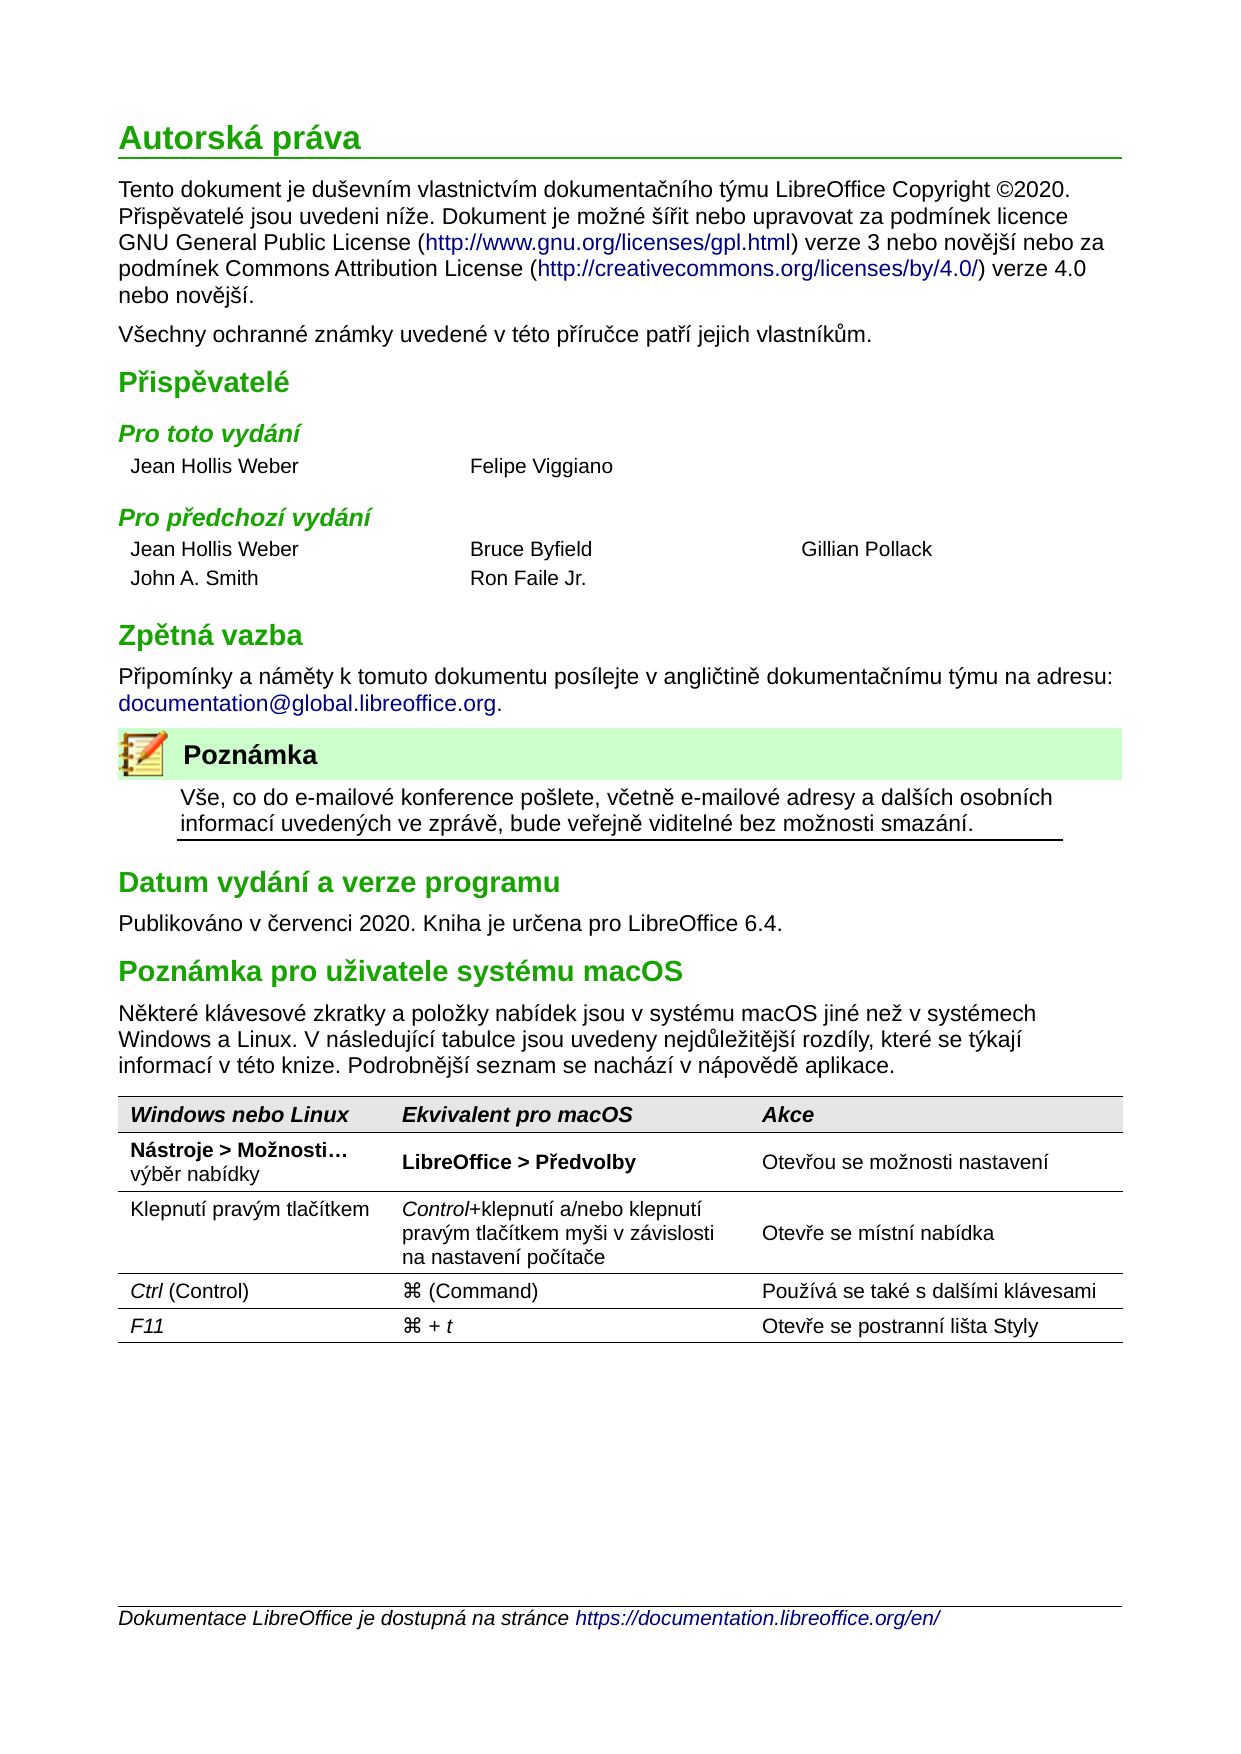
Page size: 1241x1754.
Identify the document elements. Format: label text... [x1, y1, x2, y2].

table_cell Control+klepnutí a/nebo klepnutí pravým tlačítkem myši v závislosti na nastavení počítače [390, 1192, 750, 1273]
table_cell LibreOffice > Předvolby [390, 1133, 750, 1191]
table_header Akce [750, 1097, 1123, 1132]
table_cell Používá se také s dalšími klávesami [750, 1274, 1123, 1307]
table_cell Otevře se místní nabídka [750, 1192, 1123, 1273]
text Všechny ochranné známky uvedené v této příručce patří jejich vlastníkům. [118, 321, 1122, 347]
table_cell Otevře se postranní lišta Styly [750, 1309, 1123, 1342]
table_header Jean Hollis Weber [118, 537, 458, 566]
text Některé klávesové zkratky a položky nabídek jsou v systému macOS jiné než v systémech Windows a Linux. V následující tabulce jsou uvedeny nejdůležitější rozdíly, které se týkají informací v této knize. Podrobnější seznam se nachází v nápovědě aplikace. [118, 999, 1122, 1079]
subtitle Přispěvatelé [118, 365, 1122, 398]
subtitle Autorská práva [118, 118, 1122, 157]
table_header Ekvivalent pro macOS [390, 1097, 750, 1132]
table_header Jean Hollis Weber [118, 454, 458, 482]
subtitle Poznámka pro uživatele systému macOS [118, 954, 1122, 988]
table_cell Otevřou se možnosti nastavení [750, 1133, 1123, 1191]
table_header Felipe Viggiano [458, 454, 789, 482]
table_cell [789, 566, 1122, 594]
table_cell Ctrl (Control) [118, 1274, 390, 1307]
table_cell F11 [118, 1309, 390, 1342]
subtitle Poznámka [118, 728, 1122, 780]
subtitle Zpětná vazba [118, 618, 1122, 651]
table_header [789, 454, 1122, 482]
subtitle Datum vydání a verze programu [118, 865, 1122, 898]
text Publikováno v červenci 2020. Kniha je určena pro LibreOffice 6.4. [118, 910, 1122, 937]
subtitle Pro toto vydání [118, 419, 1122, 448]
table_cell ⌘ + t [390, 1309, 750, 1342]
table_cell Klepnutí pravým tlačítkem [118, 1192, 390, 1273]
table_cell John A. Smith [118, 566, 458, 594]
table_cell Nástroje > Možnosti… výběr nabídky [118, 1133, 390, 1191]
subtitle Pro předchozí vydání [118, 503, 1122, 531]
picture [119, 729, 170, 780]
text Připomínky a náměty k tomuto dokumentu posílejte v angličtině dokumentačnímu týmu na adresu: documentation@global.libreoffice.org. [118, 663, 1122, 716]
table_header Gillian Pollack [789, 537, 1122, 566]
table_header Bruce Byfield [458, 537, 789, 566]
table_cell Ron Faile Jr. [458, 566, 789, 594]
table_header Windows nebo Linux [118, 1097, 390, 1132]
text Vše, co do e-mailové konference pošlete, včetně e-mailové adresy a dalších osobních informací uvedených ve zprávě, bude veřejně viditelné bez možnosti smazání. [177, 780, 1063, 839]
text Tento dokument je duševním vlastnictvím dokumentačního týmu LibreOffice Copyright ©2020. Přispěvatelé jsou uvedeni níže. Dokument je možné šířit nebo upravovat za podmínek licence GNU General Public License (http://www.gnu.org/licenses/gpl.html) verze 3 nebo novější nebo za podmínek Commons Attribution License (http://creativecommons.org/licenses/by/4.0/) verze 4.0 nebo novější. [118, 176, 1122, 308]
table_cell ⌘ (Command) [390, 1274, 750, 1307]
